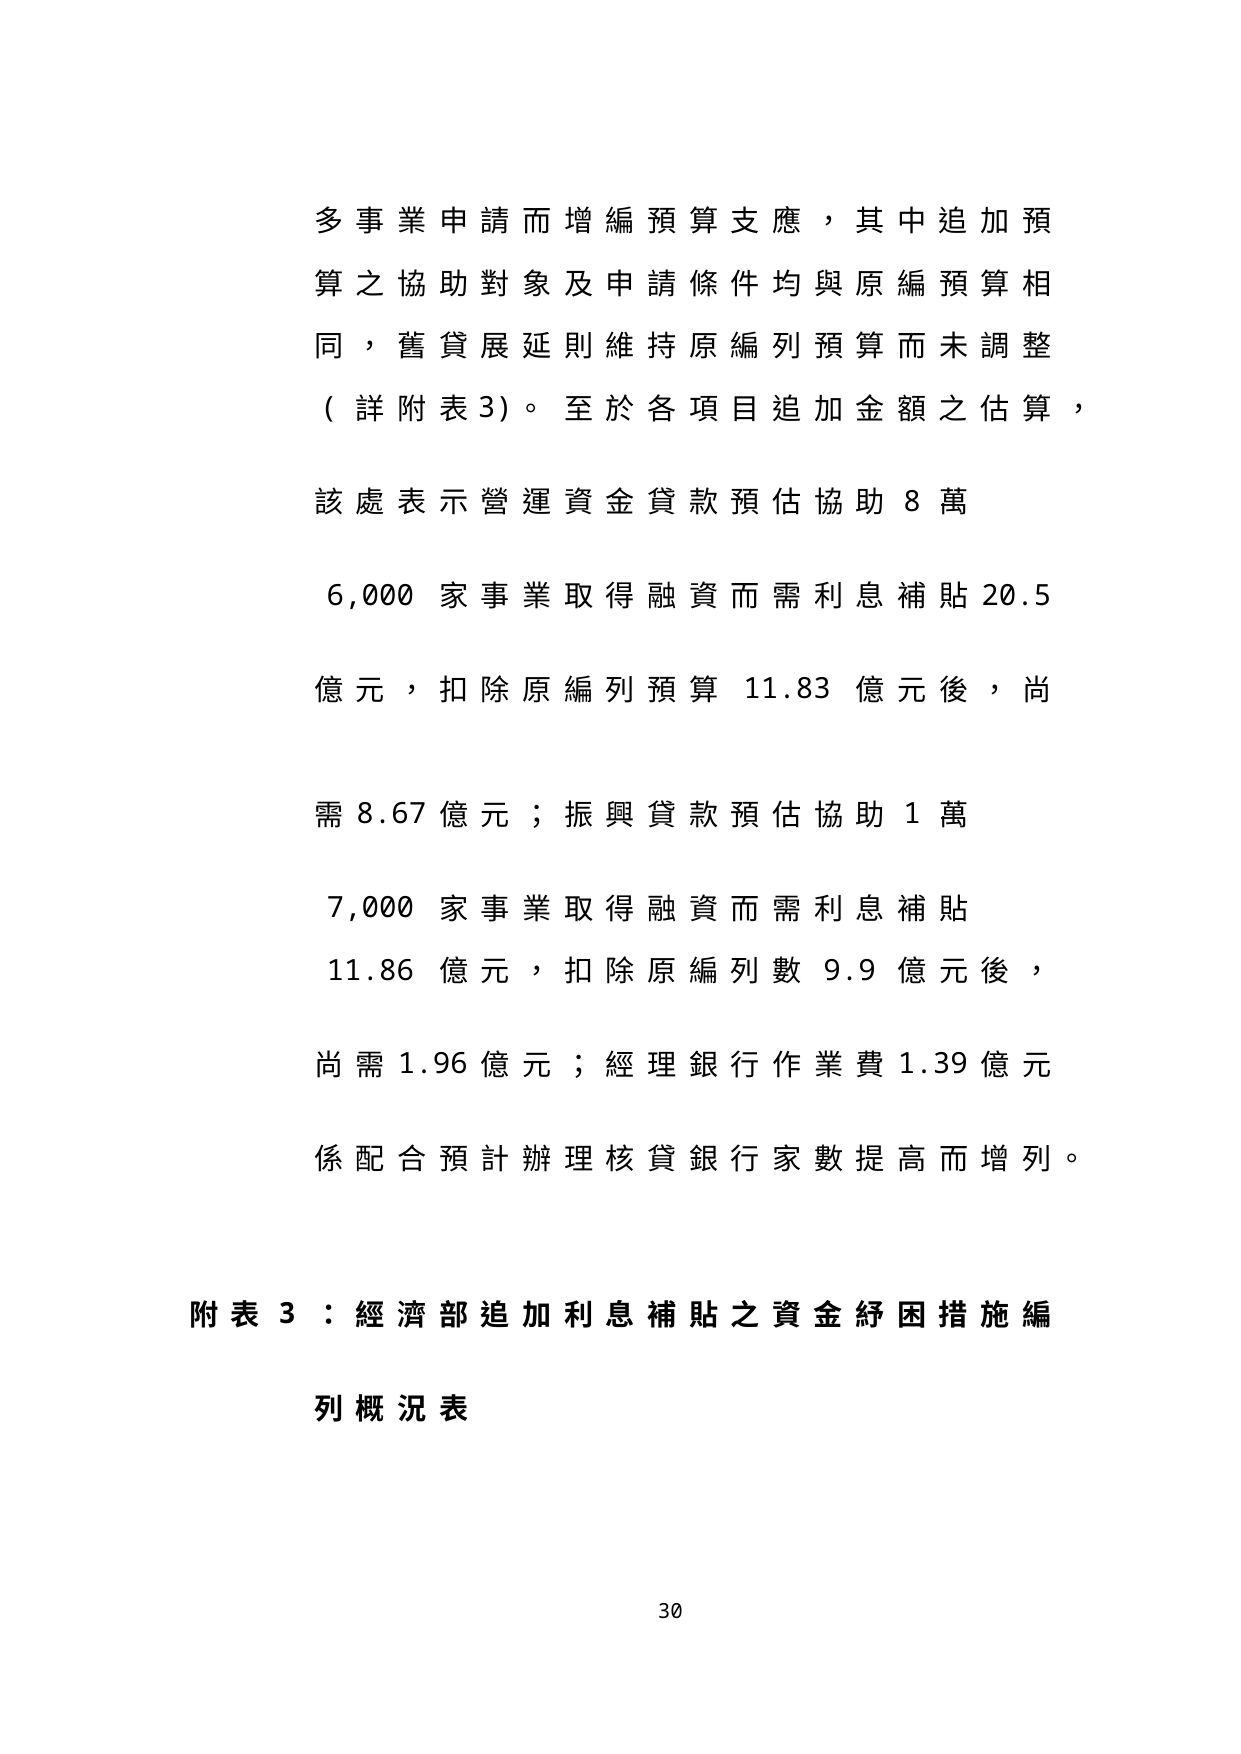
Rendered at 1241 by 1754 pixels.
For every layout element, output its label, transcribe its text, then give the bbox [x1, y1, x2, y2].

text 附表3：經濟部追加利息補貼之資金紓困措施編列概況表 [183, 1240, 1058, 1427]
text 依經濟部中小企業處說明，本次追加利息補貼預算12.02億元係因應央行專案融通方案提供資金2,000億元，預估吸引更多事業申請而增編預算支應，其中追加預算之協助對象及申請條件均與原編預算相同，舊貸展延則維持原編列預算而未調整(詳附表3)。至於各項目追加金額之估算，該處表示營運資金貸款預估協助8萬6,000家事業取得融資而需利息補貼20.5億元，扣除原編列預算11.83億元後，尚需8.67億元；振興貸款預估協助1萬7,000家事業取得融資而需利息補貼11.86億元，扣除原編列數9.9億元後，尚需1.96億元；經理銀行作業費1.39億元係配合預計辦理核貸銀行家數提高而增列。 [271, 177, 1058, 1177]
